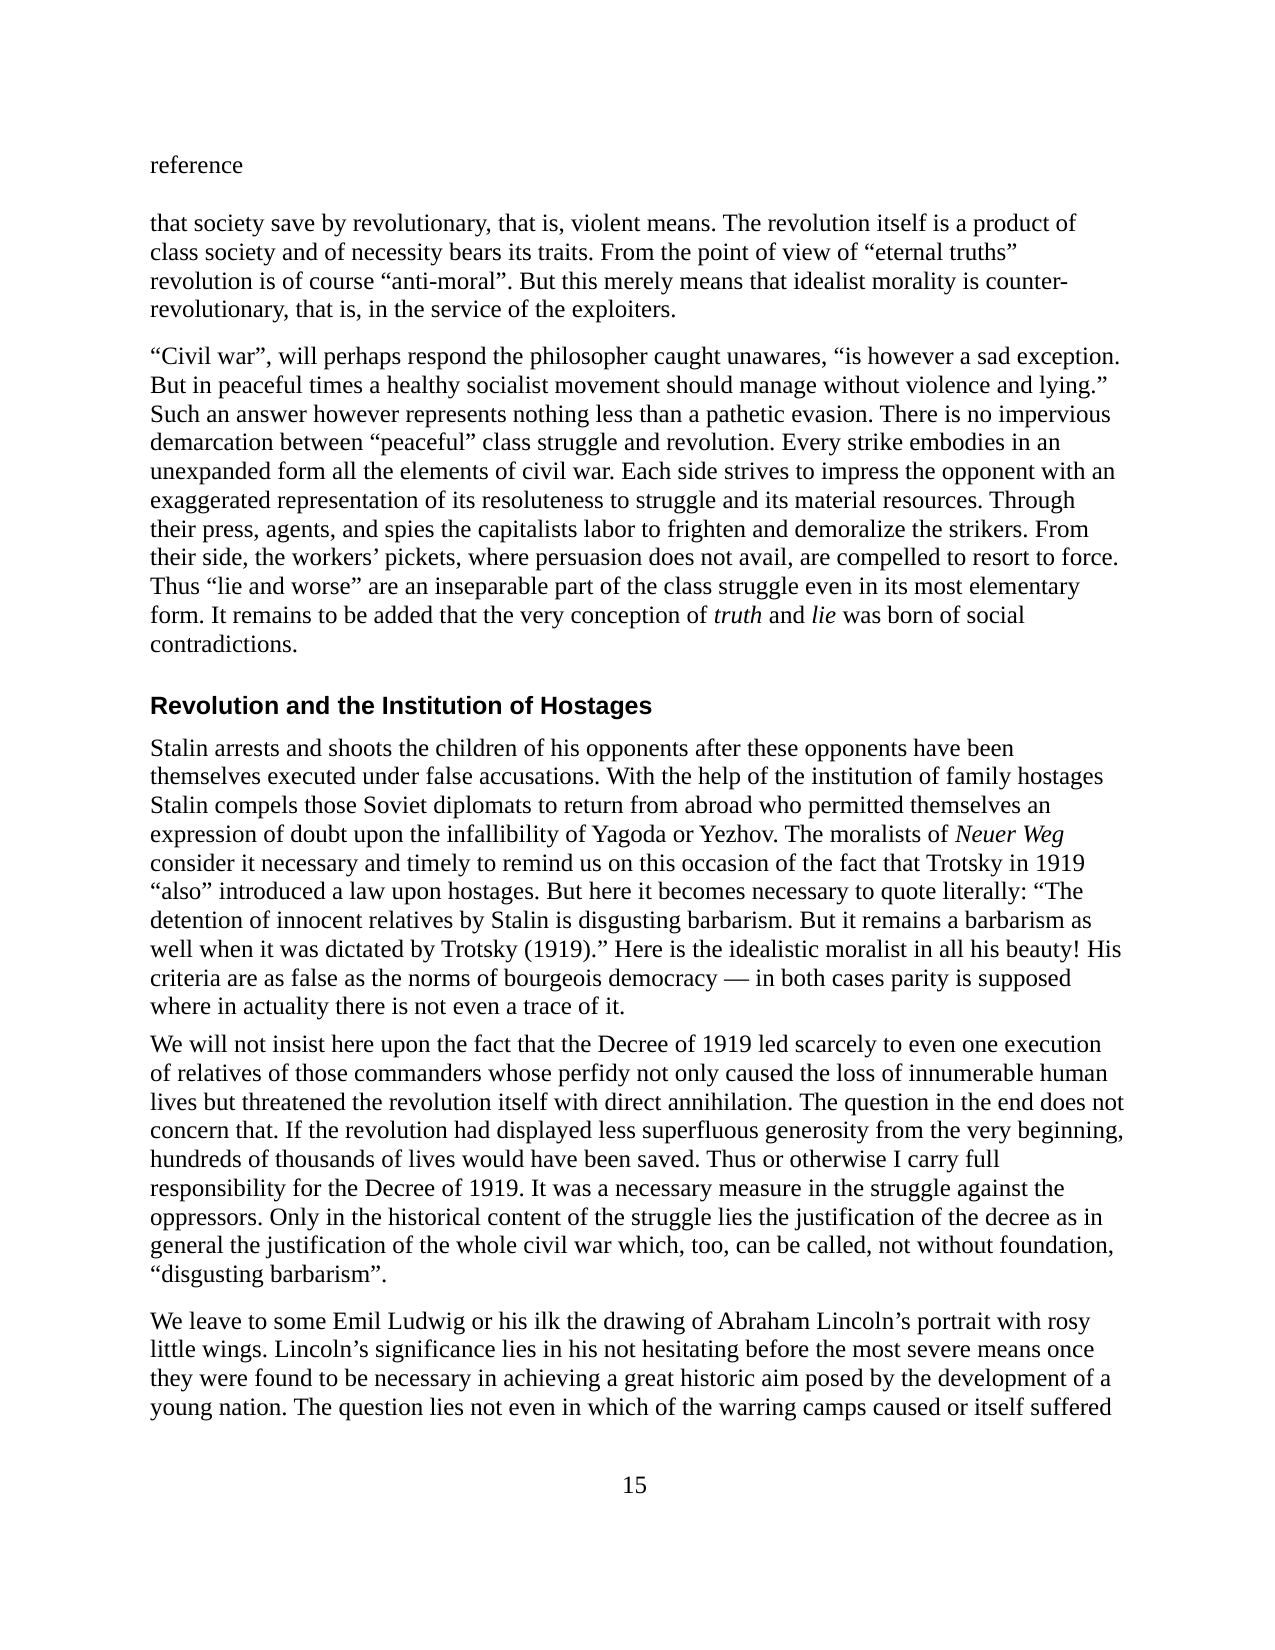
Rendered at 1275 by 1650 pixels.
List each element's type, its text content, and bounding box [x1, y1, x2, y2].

text “Civil war”, will perhaps respond the philosopher caught unawares, “is however a sad exception. But in peaceful times a healthy socialist movement should manage without violence and lying.” Such an answer however represents nothing less than a pathetic evasion. There is no impervious demarcation between “peaceful” class struggle and revolution. Every strike embodies in an unexpanded form all the elements of civil war. Each side strives to impress the opponent with an exaggerated representation of its resoluteness to struggle and its material resources. Through their press, agents, and spies the capitalists labor to frighten and demoralize the strikers. From their side, the workers’ pickets, where persuasion does not avail, are compelled to resort to force. Thus “lie and worse” are an inseparable part of the class struggle even in its most elementary form. It remains to be added that the very conception of truth and lie was born of social contradictions. [150, 341, 1125, 657]
text We leave to some Emil Ludwig or his ilk the drawing of Abraham Lincoln’s portrait with rosy little wings. Lincoln’s significance lies in his not hesitating before the most severe means once they were found to be necessary in achieving a great historic aim posed by the development of a young nation. The question lies not even in which of the warring camps caused or itself suffered [150, 1306, 1125, 1421]
text Stalin arrests and shoots the children of his opponents after these opponents have been themselves executed under false accusations. With the help of the institution of family hostages Stalin compels those Soviet diplomats to return from abroad who permitted themselves an expression of doubt upon the infallibility of Yagoda or Yezhov. The moralists of Neuer Weg consider it necessary and timely to remind us on this occasion of the fact that Trotsky in 1919 “also” introduced a law upon hostages. But here it becomes necessary to quote literally: “The detention of innocent relatives by Stalin is disgusting barbarism. But it remains a barbarism as well when it was dictated by Trotsky (1919).” Here is the idealistic moralist in all his beauty! His criteria are as false as the norms of bourgeois democracy — in both cases parity is supposed where in actuality there is not even a trace of it. [150, 733, 1125, 1020]
subtitle Revolution and the Institution of Hostages [150, 691, 1125, 720]
text We will not insist here upon the fact that the Decree of 1919 led scarcely to even one execution of relatives of those commanders whose perfidy not only caused the loss of innumerable human lives but threatened the revolution itself with direct annihilation. The question in the end does not concern that. If the revolution had displayed less superfluous generosity from the very beginning, hundreds of thousands of lives would have been saved. Thus or otherwise I carry full responsibility for the Decree of 1919. It was a necessary measure in the struggle against the oppressors. Only in the historical content of the struggle lies the justification of the decree as in general the justification of the whole civil war which, too, can be called, not without foundation, “disgusting barbarism”. [150, 1029, 1125, 1288]
text that society save by revolutionary, that is, violent means. The revolution itself is a product of class society and of necessity bears its traits. From the point of view of “eternal truths” revolution is of course “anti-moral”. But this merely means that idealist morality is counter-revolutionary, that is, in the service of the exploiters. [150, 208, 1125, 323]
